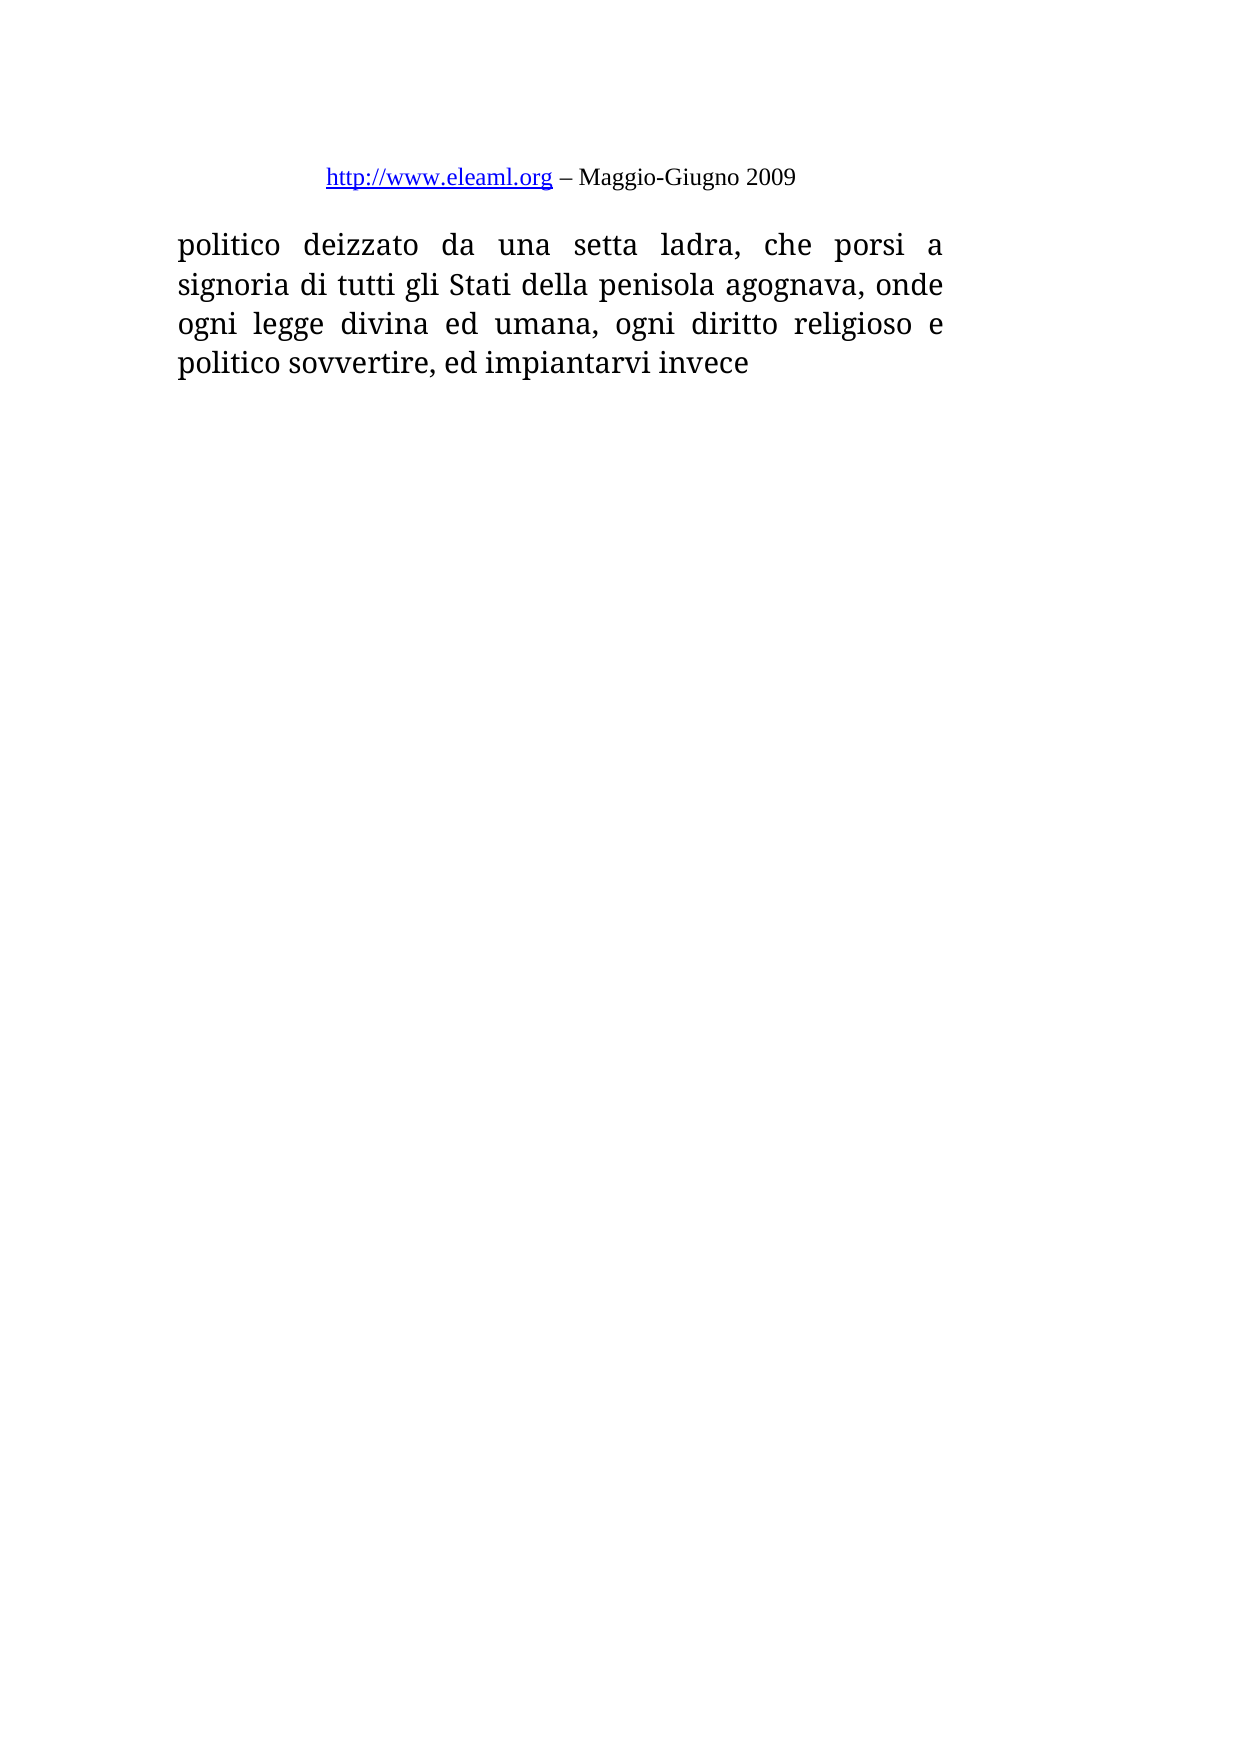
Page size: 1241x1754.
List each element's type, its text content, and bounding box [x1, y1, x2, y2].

text politico deizzato da una setta ladra, che porsi a signoria di tutti gli Stati della penisola agognava, onde ogni legge divina ed umana, ogni diritto religioso e politico sovvertire, ed impiantarvi invece [177, 224, 945, 382]
